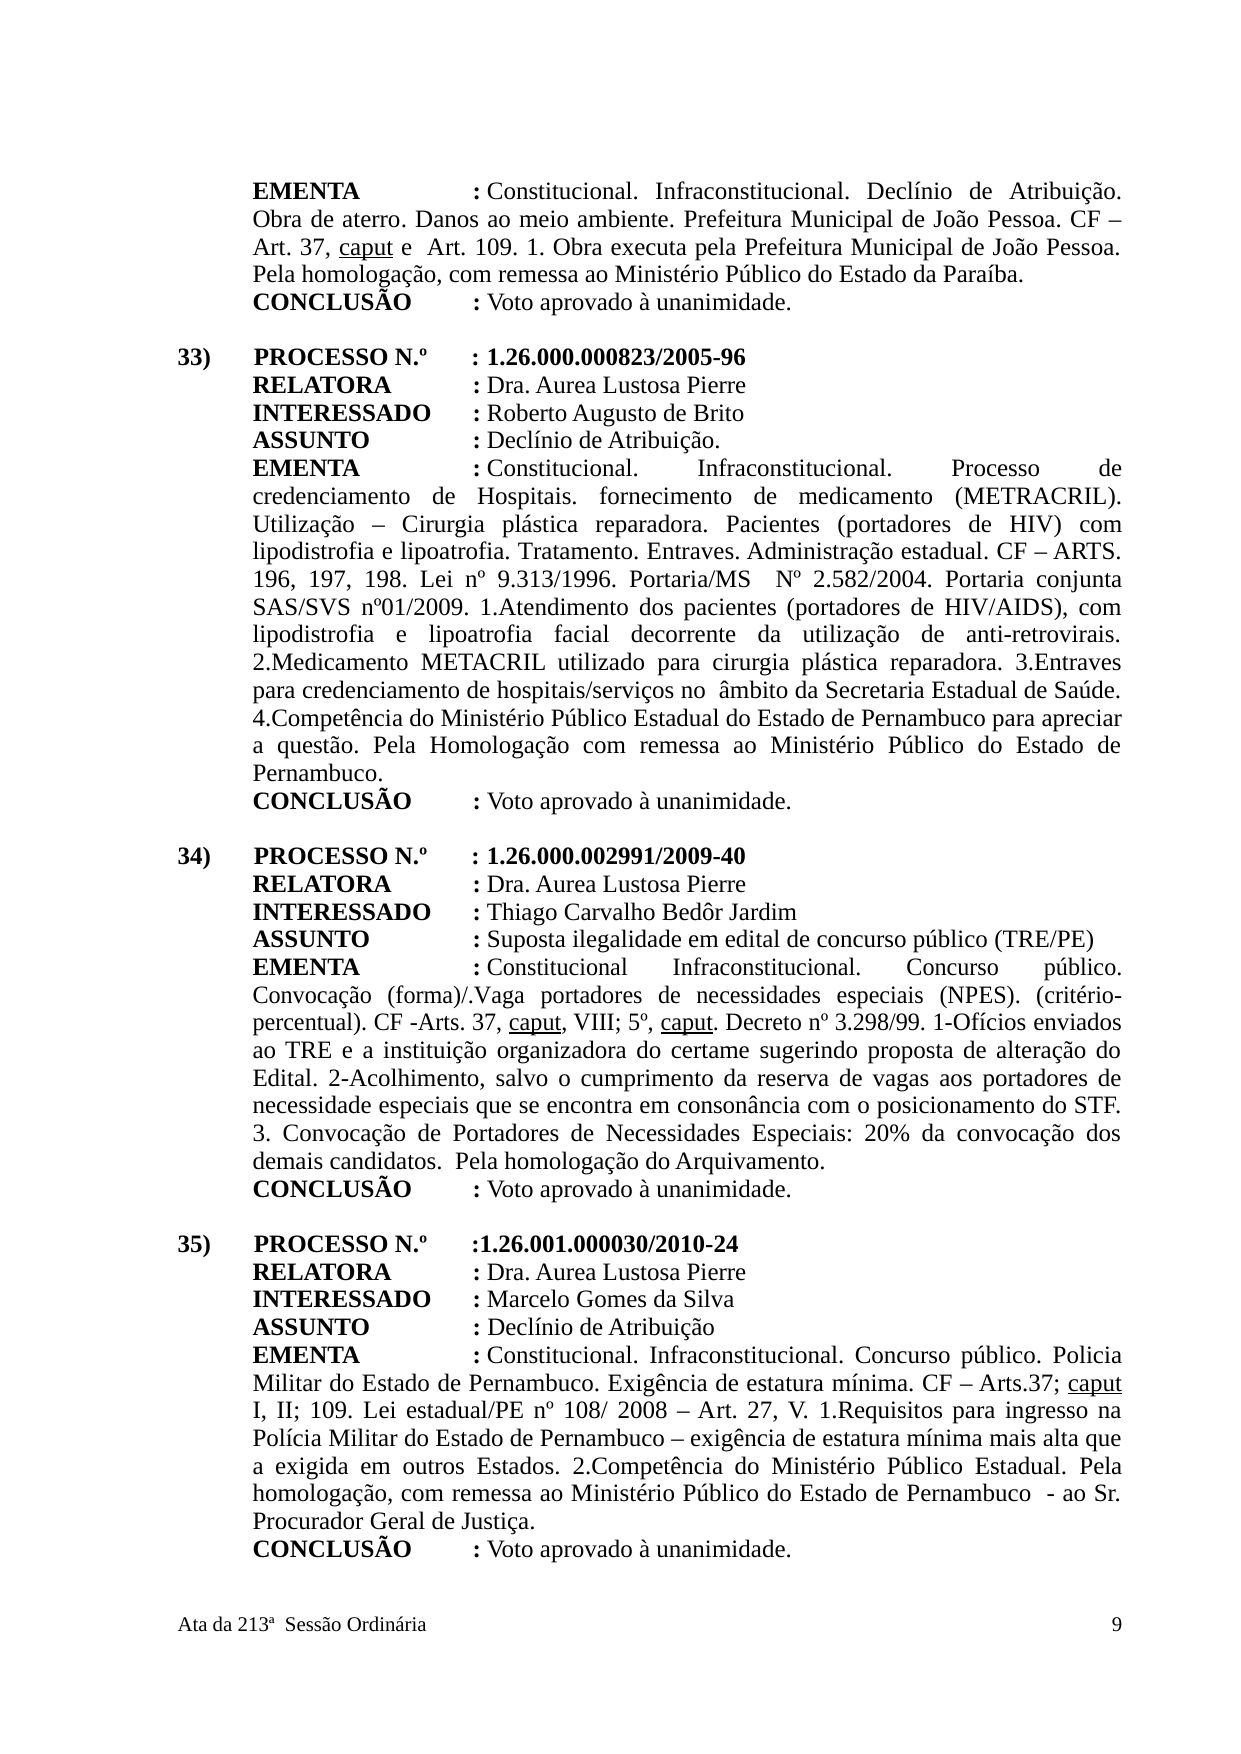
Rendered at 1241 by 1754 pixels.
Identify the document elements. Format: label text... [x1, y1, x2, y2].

text CONCLUSÃO : Voto aprovado à unanimidade. [252, 1175, 1122, 1202]
text 33) PROCESSO N.º : 1.26.000.000823/2005-96 [177, 343, 1122, 371]
text ASSUNTO : SUPOSTA ILEGALIDADE EM EDITAL DE CONCURSO PÚBLICO (TRE/PE) [252, 925, 1122, 953]
text EMENTA : CONSTITUCIONAL. INFRACONSTITUCIONAL. CONCURSo PÚBLICO. POLICIA MILITAR DO ESTADO DE PERNAMBUCO. EXIGÊNCIA DE ESTATURA MÍNIMA. CF – ARTS.37; caput I, II; 109. LEI ESTADUAl/PE nº 108/ 2008 – ART. 27, V. 1.Requisitos para ingresso na Polícia Militar do Estado de Pernambuco – exigência de estatura mínima mais alta que a exigida em outros Estados. 2.Competência do Ministério Público Estadual. Pela homologação, com remessa ao Ministério Público do Estado de Pernambuco - ao Sr. Procurador Geral de Justiça. [252, 1341, 1122, 1535]
text EMENTA : constitucional infraconstitucional. Concurso público. Convocação (FORMA)/.VAGA PORTADORES DE NECESSIDADES ESPECIAIS (NPES). (CRITÉRIO- PERCENTUAL). CF -artS. 37, CAPUT, VIII; 5º, CAPUT. Decreto nº 3.298/99. 1-Ofícios enviados ao TRE e a instituição organizadora do certame sugerindo proposta de alteração do Edital. 2-Acolhimento, salvo o cumprimento da reserva de vagas aos portadores de necessidade especiais que se encontra em consonância com o posicionamento do STF. 3. Convocação de Portadores de Necessidades Especiais: 20% da convocação dos demais candidatos. Pela homologação do Arquivamento. [252, 953, 1122, 1175]
text CONCLUSÃO : Voto aprovado à unanimidade. [252, 787, 1122, 814]
text INTERESSADO : marcelo gomes da silva [252, 1286, 1122, 1313]
text CONCLUSÃO : Voto aprovado à unanimidade. [252, 1535, 1122, 1563]
text RELATORA : Dra. Aurea Lustosa Pierre [252, 870, 1122, 898]
text ASSUNTO : declínio de atribuição. [252, 427, 1122, 454]
text 34) PROCESSO N.º : 1.26.000.002991/2009-40 [177, 842, 1122, 870]
text CONCLUSÃO : Voto aprovado à unanimidade. [252, 288, 1122, 316]
text 35) PROCESSO N.º :1.26.001.000030/2010-24 [177, 1230, 1122, 1258]
text RELATORA : Dra. Aurea Lustosa Pierre [252, 1258, 1122, 1286]
text EMENTA : CONSTITUCIONAL. INFRACONSTITUCIONAL. PROCESSO DE CREDENCIAMENTO DE HOSPITAIS. Fornecimento de medicamento (metracril). UTILIZAÇÃO – CIRURGIA PLÁSTICA REPARADORA. PACIENTES (PORTADORES DE HIV) COM LIPODISTROFIA E LIPOATROFIA. TRATAMENTO. ENTRAVES. ADMINISTRAÇÃO ESTADUAL. CF – ARTS. 196, 197, 198. LEI Nº 9.313/1996. PORTARIA/MS Nº 2.582/2004. PORTARIA CONJUNTA SAS/SVS Nº01/2009. 1.Atendimento dos pacientes (portadores de HIV/AIDS), com lipodistrofia e lipoatrofia facial decorrente da utilização de anti-retrovirais. 2.Medicamento METACRIL utilizado para cirurgia plástica reparadora. 3.Entraves para credenciamento de hospitais/serviços no âmbito da Secretaria Estadual de Saúde. 4.Competência do Ministério Público Estadual do Estado de Pernambuco para apreciar a questão. Pela Homologação com remessa ao Ministério Público do Estado de Pernambuco. [252, 454, 1122, 787]
text ASSUNTO : declínio de atribuição [252, 1313, 1122, 1341]
text INTERESSADO : thiago carvalho bedôr jardim [252, 898, 1122, 925]
text EMENTA : CONSTITUCIONAL. INFRACONSTITUCIONAL. Declínio de Atribuição. Obra de aterro. Danos ao meio Ambiente. Prefeitura Municipal de João Pessoa. CF – ART. 37, CAPUT E ART. 109. 1. Obra executa pela Prefeitura Municipal de João Pessoa. Pela homologação, com remessa ao Ministério Público do Estado da Paraíba. [252, 177, 1122, 288]
text RELATORA : Dra. Aurea Lustosa Pierre [252, 371, 1122, 399]
text INTERESSADO : roberto augusto de brito [252, 399, 1122, 427]
